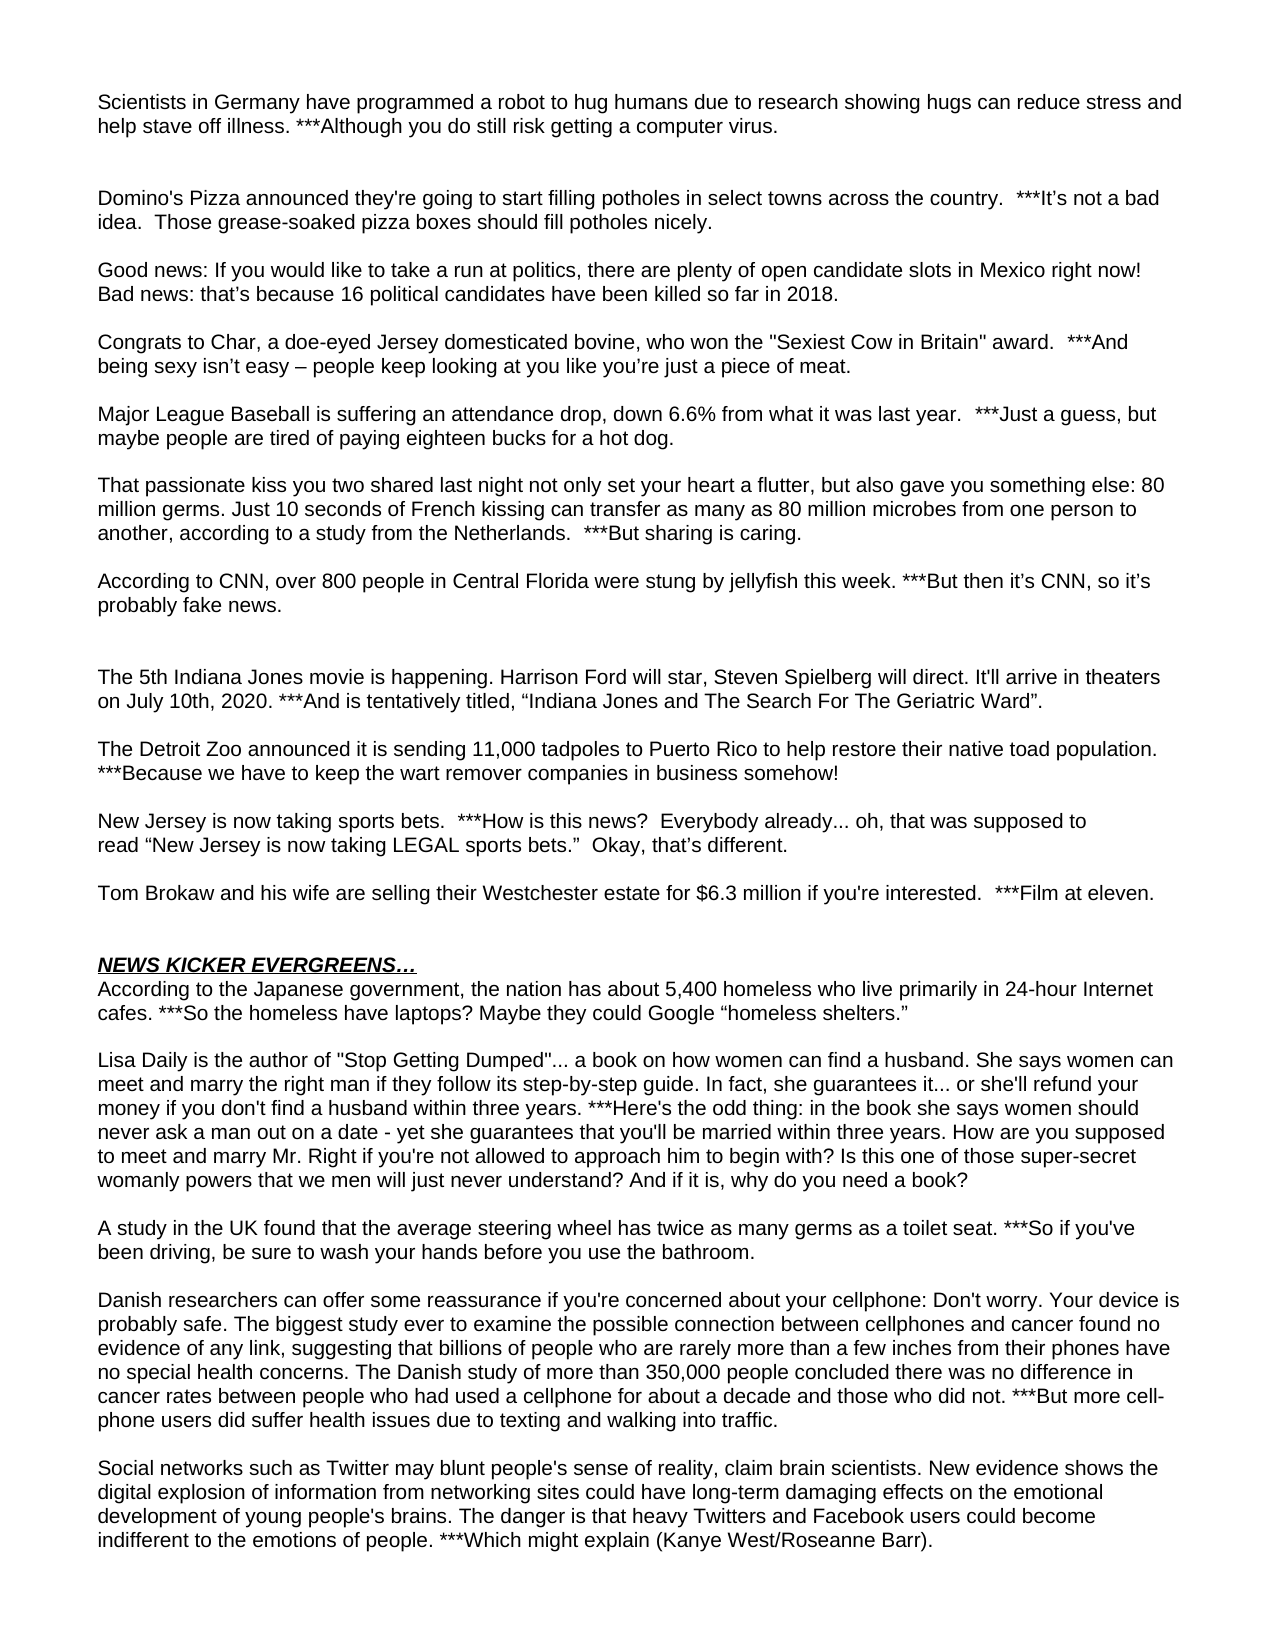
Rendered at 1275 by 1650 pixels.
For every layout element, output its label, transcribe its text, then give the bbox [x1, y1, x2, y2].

text Domino's Pizza announced they're going to start filling potholes in select towns across the country. ***It’s not a bad idea. Those grease-soaked pizza boxes should fill potholes nicely. [97, 186, 1185, 234]
text Scientists in Germany have programmed a robot to hug humans due to research showing hugs can reduce stress and help stave off illness. ***Although you do still risk getting a computer virus. [97, 90, 1185, 138]
text According to the Japanese government, the nation has about 5,400 homeless who live primarily in 24-hour Internet cafes. ***So the homeless have laptops? Maybe they could Google “homeless shelters.” [97, 976, 1185, 1024]
text Danish researchers can offer some reassurance if you're concerned about your cellphone: Don't worry. Your device is probably safe. The biggest study ever to examine the possible connection between cellphones and cancer found no evidence of any link, suggesting that billions of people who are rarely more than a few inches from their phones have no special health concerns. The Danish study of more than 350,000 people concluded there was no difference in cancer rates between people who had used a cellphone for about a decade and those who did not. ***But more cell-phone users did suffer health issues due to texting and walking into traffic. [97, 1288, 1185, 1432]
text Major League Baseball is suffering an attendance drop, down 6.6% from what it was last year. ***Just a guess, but maybe people are tired of paying eighteen bucks for a hot dog. [97, 401, 1185, 449]
text According to CNN, over 800 people in Central Florida were stung by jellyfish this week. ***But then it’s CNN, so it’s probably fake news. [97, 569, 1185, 617]
text Congrats to Char, a doe-eyed Jersey domesticated bovine, who won the "Sexiest Cow in Britain" award. ***And being sexy isn’t easy – people keep looking at you like you’re just a piece of meat. [97, 329, 1185, 377]
text NEWS KICKER EVERGREENS… [97, 952, 1185, 976]
text The 5th Indiana Jones movie is happening. Harrison Ford will star, Steven Spielberg will direct. It'll arrive in theaters on July 10th, 2020. ***And is tentatively titled, “Indiana Jones and The Search For The Geriatric Ward”. [97, 665, 1185, 713]
text A study in the UK found that the average steering wheel has twice as many germs as a toilet seat. ***So if you've been driving, be sure to wash your hands before you use the bathroom. [97, 1216, 1185, 1264]
text Lisa Daily is the author of "Stop Getting Dumped"... a book on how women can find a husband. She says women can meet and marry the right man if they follow its step-by-step guide. In fact, she guarantees it... or she'll refund your money if you don't find a husband within three years. ***Here's the odd thing: in the book she says women should never ask a man out on a date - yet she guarantees that you'll be married within three years. How are you supposed to meet and marry Mr. Right if you're not allowed to approach him to begin with? Is this one of those super-secret womanly powers that we men will just never understand? And if it is, why do you need a book? [97, 1048, 1185, 1192]
text New Jersey is now taking sports bets. ***How is this news? Everybody already... oh, that was supposed to read “New Jersey is now taking LEGAL sports bets.” Okay, that’s different. [97, 809, 1185, 857]
text The Detroit Zoo announced it is sending 11,000 tadpoles to Puerto Rico to help restore their native toad population. ***Because we have to keep the wart remover companies in business somehow! [97, 737, 1185, 785]
text Good news: If you would like to take a run at politics, there are plenty of open candidate slots in Mexico right now! Bad news: that’s because 16 political candidates have been killed so far in 2018. [97, 258, 1185, 306]
text Tom Brokaw and his wife are selling their Westchester estate for $6.3 million if you're interested. ***Film at eleven. [97, 881, 1185, 904]
text Social networks such as Twitter may blunt people's sense of reality, claim brain scientists. New evidence shows the digital explosion of information from networking sites could have long-term damaging effects on the emotional development of young people's brains. The danger is that heavy Twitters and Facebook users could become indifferent to the emotions of people. ***Which might explain (Kanye West/Roseanne Barr). [97, 1456, 1185, 1551]
text That passionate kiss you two shared last night not only set your heart a flutter, but also gave you something else: 80 million germs. Just 10 seconds of French kissing can transfer as many as 80 million microbes from one person to another, according to a study from the Netherlands. ***But sharing is caring. [97, 473, 1185, 545]
